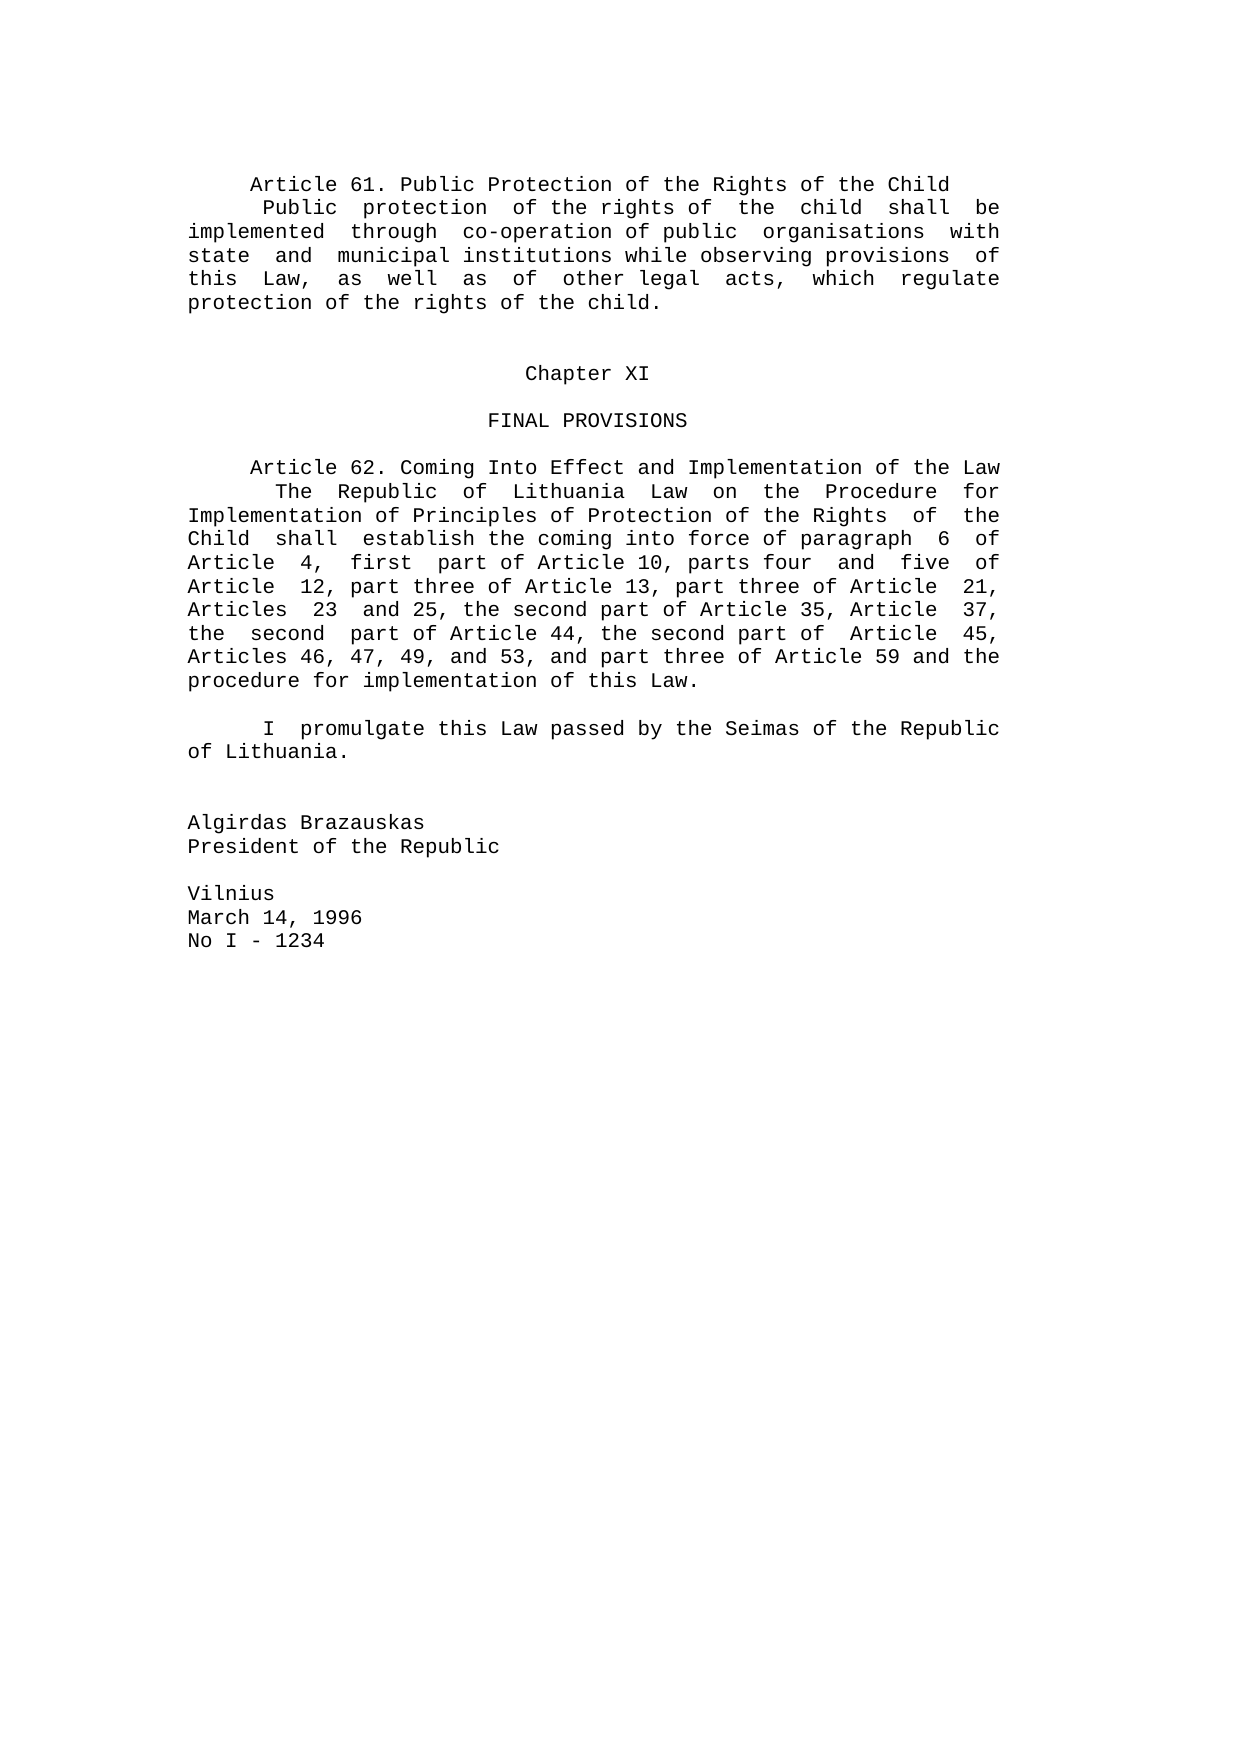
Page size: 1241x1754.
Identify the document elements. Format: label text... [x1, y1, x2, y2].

text Chapter XI [187, 363, 1053, 386]
text Article 61. Public Protection of the Rights of the Child [187, 174, 1053, 197]
text protection of the rights of the child. [187, 292, 1053, 316]
text Article 62. Coming Into Effect and Implementation of the Law [187, 457, 1053, 481]
text Public protection of the rights of the child shall be [187, 197, 1053, 221]
text President of the Republic [187, 836, 1053, 859]
text March 14, 1996 [187, 907, 1053, 930]
text of Lithuania. [187, 741, 1053, 765]
text Article 4, first part of Article 10, parts four and five of [187, 552, 1053, 576]
text Implementation of Principles of Protection of the Rights of the [187, 505, 1053, 528]
text Algirdas Brazauskas [187, 812, 1053, 836]
text Child shall establish the coming into force of paragraph 6 of [187, 528, 1053, 552]
text implemented through co-operation of public organisations with [187, 221, 1053, 244]
text Articles 23 and 25, the second part of Article 35, Article 37, [187, 599, 1053, 623]
text The Republic of Lithuania Law on the Procedure for [187, 481, 1053, 505]
text the second part of Article 44, the second part of Article 45, [187, 623, 1053, 647]
text I promulgate this Law passed by the Seimas of the Republic [187, 717, 1053, 741]
text procedure for implementation of this Law. [187, 670, 1053, 694]
text this Law, as well as of other legal acts, which regulate [187, 268, 1053, 292]
text Articles 46, 47, 49, and 53, and part three of Article 59 and the [187, 647, 1053, 670]
text No I - 1234 [187, 930, 1053, 954]
text Vilnius [187, 883, 1053, 907]
text state and municipal institutions while observing provisions of [187, 244, 1053, 268]
text Article 12, part three of Article 13, part three of Article 21, [187, 576, 1053, 599]
text FINAL PROVISIONS [187, 410, 1053, 434]
